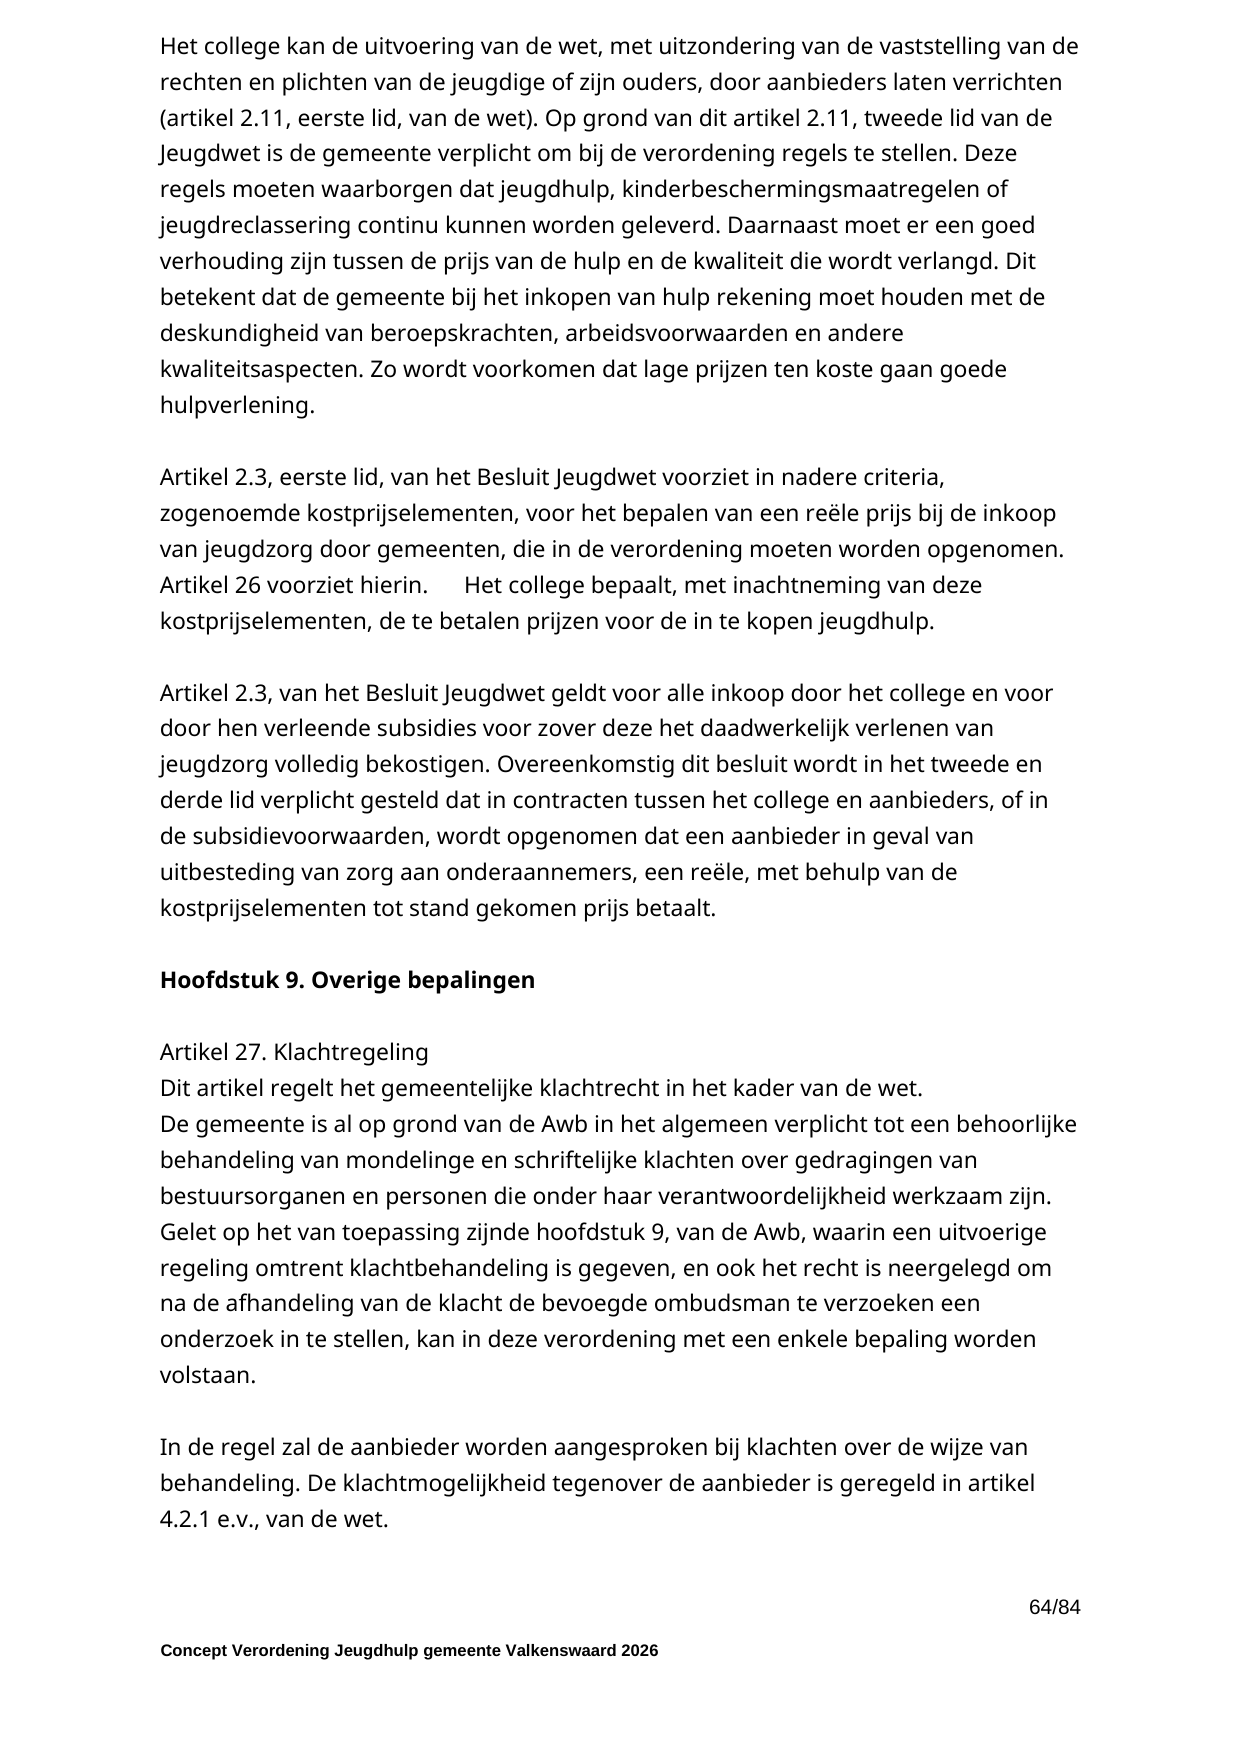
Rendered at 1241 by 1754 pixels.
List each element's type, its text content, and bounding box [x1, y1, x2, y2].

text Hoofdstuk 9. Overige bepalingen [159, 964, 1081, 995]
text Artikel 27. Klachtregeling [159, 1036, 1081, 1067]
text Artikel 2.3, van het Besluit Jeugdwet geldt voor alle inkoop door het college en voor door hen verleende subsidies voor zover deze het daadwerkelijk verlenen van jeugdzorg volledig bekostigen. Overeenkomstig dit besluit wordt in het tweede en derde lid verplicht gesteld dat in contracten tussen het college en aanbieders, of in de subsidievoorwaarden, wordt opgenomen dat een aanbieder in geval van uitbesteding van zorg aan onderaannemers, een reële, met behulp van de kostprijselementen tot stand gekomen prijs betaalt. [159, 676, 1081, 923]
text Dit artikel regelt het gemeentelijke klachtrecht in het kader van de wet. [159, 1072, 1081, 1103]
text De gemeente is al op grond van de Awb in het algemeen verplicht tot een behoorlijke behandeling van mondelinge en schriftelijke klachten over gedragingen van bestuursorganen en personen die onder haar verantwoordelijkheid werkzaam zijn. Gelet op het van toepassing zijnde hoofdstuk 9, van de Awb, waarin een uitvoerige regeling omtrent klachtbehandeling is gegeven, en ook het recht is neergelegd om na de afhandeling van de klacht de bevoegde ombudsman te verzoeken een onderzoek in te stellen, kan in deze verordening met een enkele bepaling worden volstaan. [159, 1108, 1081, 1391]
text In de regel zal de aanbieder worden aangesproken bij klachten over de wijze van behandeling. De klachtmogelijkheid tegenover de aanbieder is geregeld in artikel 4.2.1 e.v., van de wet. [159, 1431, 1081, 1534]
text Het college kan de uitvoering van de wet, met uitzondering van de vaststelling van de rechten en plichten van de jeugdige of zijn ouders, door aanbieders laten verrichten (artikel 2.11, eerste lid, van de wet). Op grond van dit artikel 2.11, tweede lid van de Jeugdwet is de gemeente verplicht om bij de verordening regels te stellen. Deze regels moeten waarborgen dat jeugdhulp, kinderbeschermingsmaatregelen of jeugdreclassering continu kunnen worden geleverd. Daarnaast moet er een goed verhouding zijn tussen de prijs van de hulp en de kwaliteit die wordt verlangd. Dit betekent dat de gemeente bij het inkopen van hulp rekening moet houden met de deskundigheid van beroepskrachten, arbeidsvoorwaarden en andere kwaliteitsaspecten. Zo wordt voorkomen dat lage prijzen ten koste gaan goede hulpverlening. [159, 29, 1081, 420]
text Artikel 2.3, eerste lid, van het Besluit Jeugdwet voorziet in nadere criteria, zogenoemde kostprijselementen, voor het bepalen van een reële prijs bij de inkoop van jeugdzorg door gemeenten, die in de verordening moeten worden opgenomen. Artikel 26 voorziet hierin. Het college bepaalt, met inachtneming van deze kostprijselementen, de te betalen prijzen voor de in te kopen jeugdhulp. [159, 461, 1081, 636]
